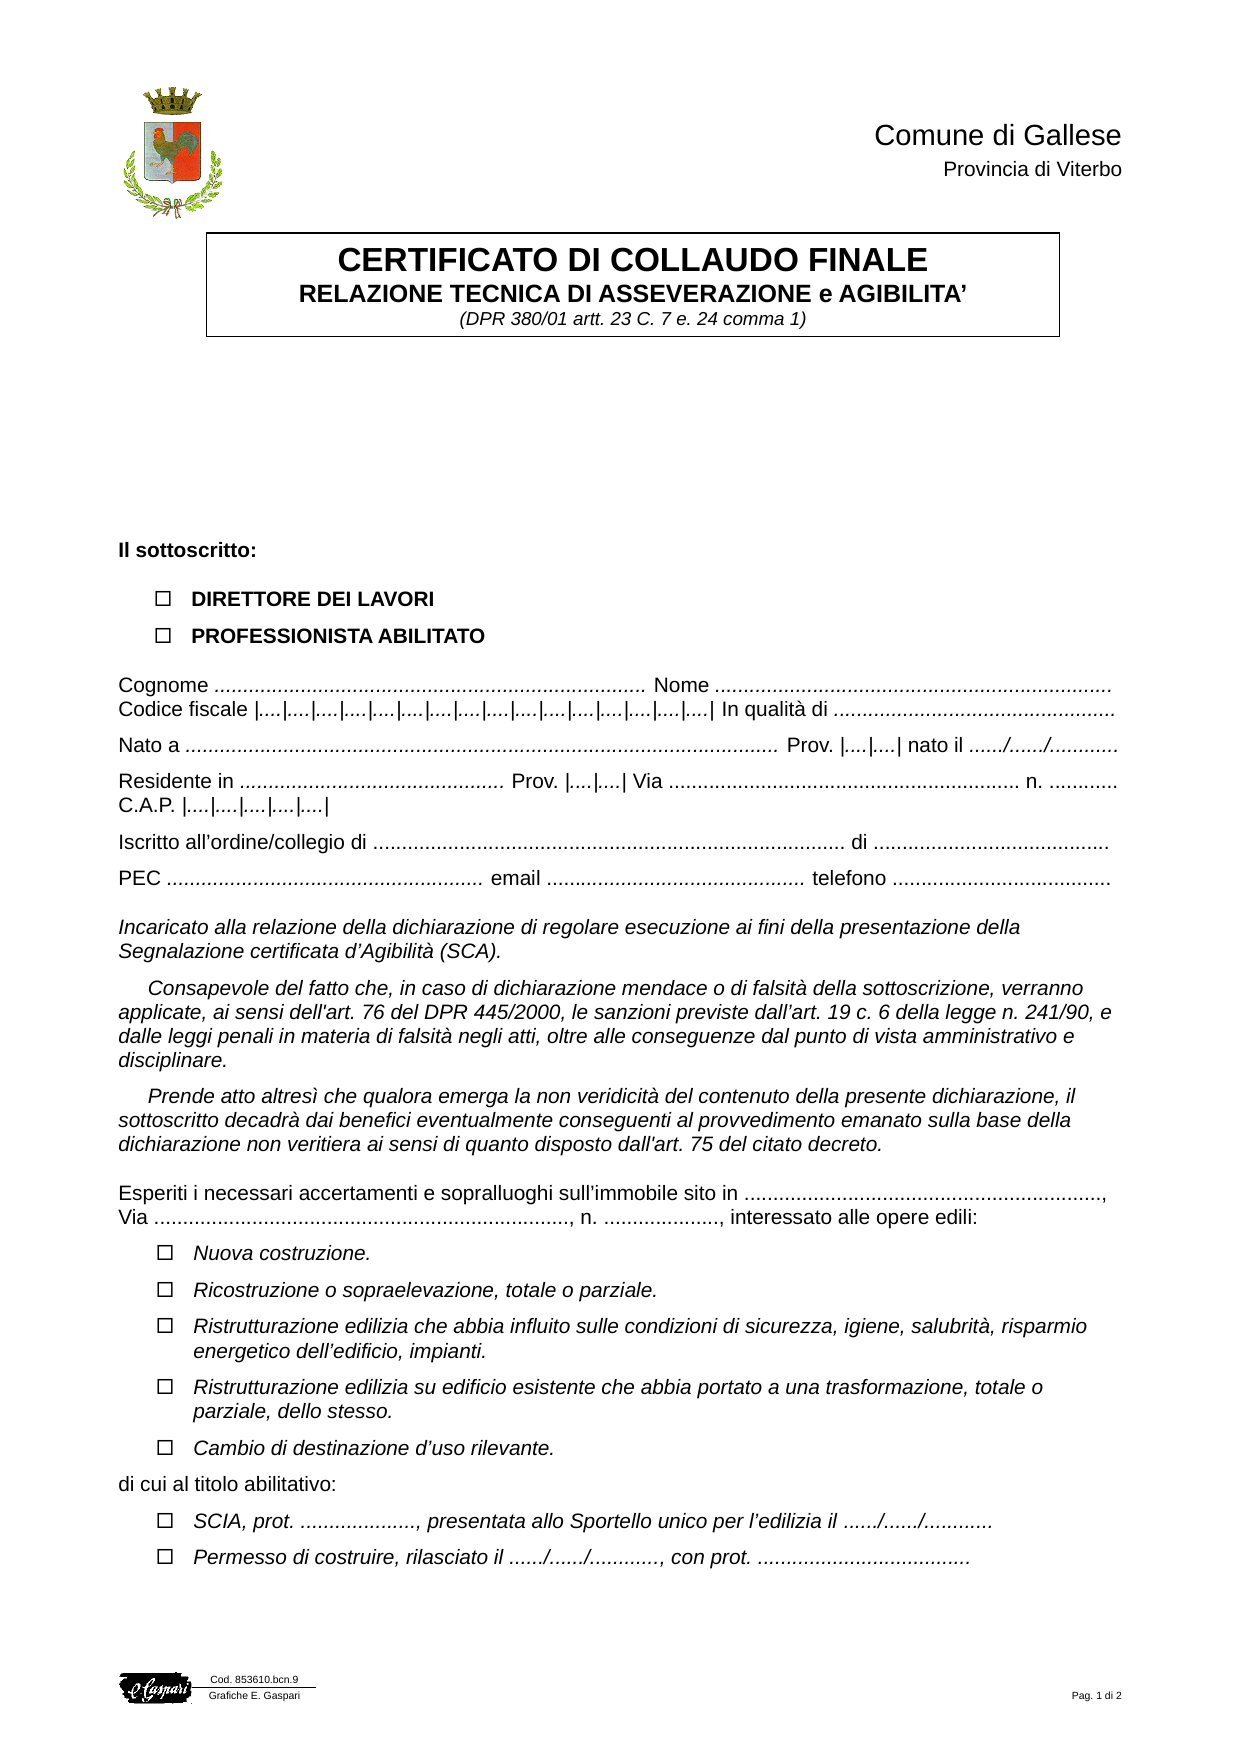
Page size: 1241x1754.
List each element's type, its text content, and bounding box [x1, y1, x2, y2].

picture [122, 87, 224, 219]
text PEC ....................................................... email ............................................. telefono ...................................... [118, 866, 1122, 890]
text Nato a ....................................................................................................... Prov. |....|....| nato il ....../....../............ [118, 733, 1122, 757]
list Ristrutturazione edilizia che abbia influito sulle condizioni di sicurezza, igiene, salubrità, risparmio energetico dell’edificio, impianti. [156, 1314, 1122, 1362]
text Consapevole del fatto che, in caso di dichiarazione mendace o di falsità della sottoscrizione, verranno applicate, ai sensi dell'art. 76 del DPR 445/2000, le sanzioni previste dall’art. 19 c. 6 della legge n. 241/90, e dalle leggi penali in materia di falsità negli atti, oltre alle conseguenze dal punto di vista amministrativo e disciplinare. [118, 976, 1122, 1071]
text di cui al titolo abilitativo: [118, 1472, 1122, 1496]
text Cognome ........................................................................... Nome ..................................................................... Codice fiscale |....|....|....|....|....|....|....|....|....|....|....|....|....|....|....|....| In qualità di ................................................. [118, 672, 1122, 720]
list Cambio di destinazione d’uso rilevante. [156, 1435, 1122, 1459]
list Nuova costruzione. [156, 1241, 1122, 1265]
list SCIA, prot. ...................., presentata allo Sportello unico per l’edilizia il ....../....../............ [156, 1508, 1122, 1532]
text Residente in .............................................. Prov. |....|....| Via ............................................................. n. ............ C.A.P. |....|....|....|....|....| [118, 769, 1122, 817]
text Esperiti i necessari accertamenti e sopralluoghi sull’immobile sito in .............................................................., Via ........................................................................, n. ...................., interessato alle opere edili: [118, 1181, 1122, 1229]
text Iscritto all’ordine/collegio di .................................................................................. di ......................................... [118, 830, 1122, 854]
list PROFESSIONISTA ABILITATO [153, 623, 1122, 647]
list DIRETTORE DEI LAVORI [153, 587, 1122, 611]
text Comune di Gallese [224, 118, 1122, 152]
text Prende atto altresì che qualora emerga la non veridicità del contenuto della presente dichiarazione, il sottoscritto decadrà dai benefici eventualmente conseguenti al provvedimento emanato sulla base della dichiarazione non veritiera ai sensi di quanto disposto dall'art. 75 del citato decreto. [118, 1084, 1122, 1156]
picture [118, 1672, 192, 1704]
list Ristrutturazione edilizia su edificio esistente che abbia portato a una trasformazione, totale o parziale, dello stesso. [156, 1375, 1122, 1423]
list Ricostruzione o sopraelevazione, totale o parziale. [156, 1278, 1122, 1302]
text Il sottoscritto: [118, 538, 1122, 562]
text Incaricato alla relazione della dichiarazione di regolare esecuzione ai fini della presentazione della Segnalazione certificata d’Agibilità (SCA). [118, 915, 1122, 963]
text Provincia di Viterbo [224, 157, 1122, 181]
list Permesso di costruire, rilasciato il ....../....../............, con prot. ..................................... [156, 1545, 1122, 1569]
